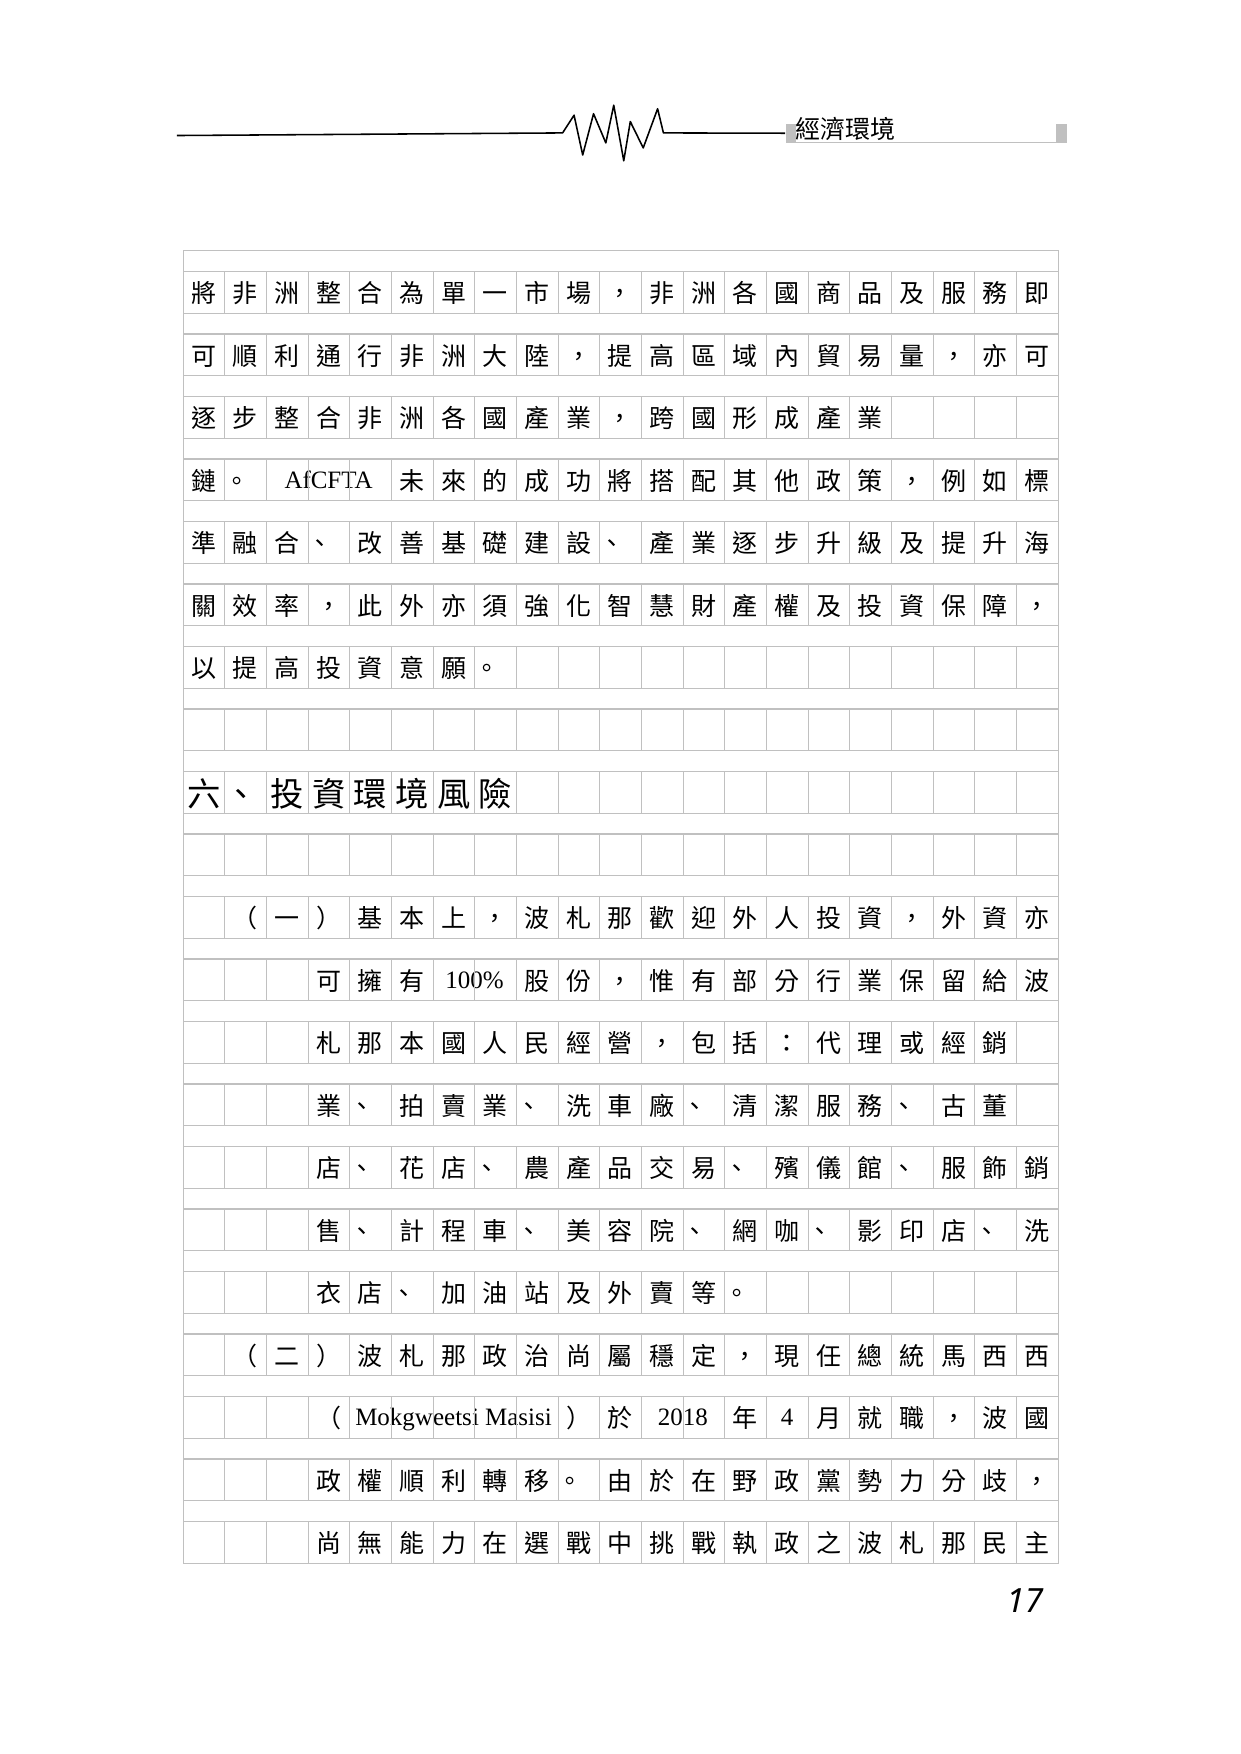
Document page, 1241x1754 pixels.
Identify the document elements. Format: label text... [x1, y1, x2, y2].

text 、 [225, 772, 266, 813]
text 風 [434, 772, 474, 813]
text 資 [309, 772, 349, 813]
text （一）基本上，波札那歡迎外人投資，外資亦可擁有100%股份，惟有部分行業保留給波札那本國人民經營，包括：代理或經銷業、拍賣業、洗車廠、清潔服務、古董店、花店、農產品交易、殯儀館、服飾銷售、計程車、美容院、網咖、影印店、洗衣店、加油站及外賣等。 [207, 1189, 1058, 1208]
text [975, 772, 1016, 813]
text （一）基本上，波札那歡迎外人投資，外資亦可擁有100%股份，惟有部分行業保留給波札那本國人民經營，包括：代理或經銷業、拍賣業、洗車廠、清潔服務、古董店、花店、農產品交易、殯儀館、服飾銷售、計程車、美容院、網咖、影印店、洗衣店、加油站及外賣等。 [207, 1001, 1058, 1021]
text （一）基本上，波札那歡迎外人投資，外資亦可擁有100%股份，惟有部分行業保留給波札那本國人民經營，包括：代理或經銷業、拍賣業、洗車廠、清潔服務、古董店、花店、農產品交易、殯儀館、服飾銷售、計程車、美容院、網咖、影印店、洗衣店、加油站及外賣等。 [207, 1126, 1058, 1146]
text 非洲聯盟（African Union）於2018年3月21日於盧安達舉行之會議正式宣布設立「非洲大陸自由貿易區」（African Continent Free Trade Area, AfCFTA），標示「非洲大陸自由貿易區」已完成法律架構，談判即將完成。「非洲大陸自由貿易區」（AfCFTA）展開談判時，全球充滿保護主義及反全球化主義，非洲各國莫不專注於如何刺激國內經濟成長，談判進展緩慢，加上非洲大陸因過往殖民遺留之區域劃分，市場被割裂不易整合。未來「非洲大陸自由貿易區」（AfCFTA）正式成立後，可將非洲整合為單一市場，非洲各國商品及服務即可順利通行非洲大陸，提高區域內貿易量，亦可逐步整合非洲各國產業，跨國形成產業鏈。AfCFTA未來的成功將搭配其他政策，例如標準融合、改善基礎建設、產業逐步升級及提升海關效率，此外亦須強化智慧財產權及投資保障，以提高投資意願。 [184, 439, 1058, 458]
text 境 [392, 772, 433, 813]
text [684, 772, 724, 813]
text [725, 772, 766, 813]
text 非洲聯盟（African Union）於2018年3月21日於盧安達舉行之會議正式宣布設立「非洲大陸自由貿易區」（African Continent Free Trade Area, AfCFTA），標示「非洲大陸自由貿易區」已完成法律架構，談判即將完成。「非洲大陸自由貿易區」（AfCFTA）展開談判時，全球充滿保護主義及反全球化主義，非洲各國莫不專注於如何刺激國內經濟成長，談判進展緩慢，加上非洲大陸因過往殖民遺留之區域劃分，市場被割裂不易整合。未來「非洲大陸自由貿易區」（AfCFTA）正式成立後，可將非洲整合為單一市場，非洲各國商品及服務即可順利通行非洲大陸，提高區域內貿易量，亦可逐步整合非洲各國產業，跨國形成產業鏈。AfCFTA未來的成功將搭配其他政策，例如標準融合、改善基礎建設、產業逐步升級及提升海關效率，此外亦須強化智慧財產權及投資保障，以提高投資意願。 [184, 501, 1058, 521]
text 非洲聯盟（African Union）於2018年3月21日於盧安達舉行之會議正式宣布設立「非洲大陸自由貿易區」（African Continent Free Trade Area, AfCFTA），標示「非洲大陸自由貿易區」已完成法律架構，談判即將完成。「非洲大陸自由貿易區」（AfCFTA）展開談判時，全球充滿保護主義及反全球化主義，非洲各國莫不專注於如何刺激國內經濟成長，談判進展緩慢，加上非洲大陸因過往殖民遺留之區域劃分，市場被割裂不易整合。未來「非洲大陸自由貿易區」（AfCFTA）正式成立後，可將非洲整合為單一市場，非洲各國商品及服務即可順利通行非洲大陸，提高區域內貿易量，亦可逐步整合非洲各國產業，跨國形成產業鏈。AfCFTA未來的成功將搭配其他政策，例如標準融合、改善基礎建設、產業逐步升級及提升海關效率，此外亦須強化智慧財產權及投資保障，以提高投資意願。 [184, 376, 1058, 396]
text （二）波札那政治尚屬穩定，現任總統馬西西（Mokgweetsi Masisi）於2018年4月就職，波國政權順利轉移。由於在野政黨勢力分歧，尚無能力在選戰中挑戰執政之波札那民主黨（Botswana Democratic Party, BDP）。 [207, 1439, 1058, 1458]
text 非洲聯盟（African Union）於2018年3月21日於盧安達舉行之會議正式宣布設立「非洲大陸自由貿易區」（African Continent Free Trade Area, AfCFTA），標示「非洲大陸自由貿易區」已完成法律架構，談判即將完成。「非洲大陸自由貿易區」（AfCFTA）展開談判時，全球充滿保護主義及反全球化主義，非洲各國莫不專注於如何刺激國內經濟成長，談判進展緩慢，加上非洲大陸因過往殖民遺留之區域劃分，市場被割裂不易整合。未來「非洲大陸自由貿易區」（AfCFTA）正式成立後，可將非洲整合為單一市場，非洲各國商品及服務即可順利通行非洲大陸，提高區域內貿易量，亦可逐步整合非洲各國產業，跨國形成產業鏈。AfCFTA未來的成功將搭配其他政策，例如標準融合、改善基礎建設、產業逐步升級及提升海關效率，此外亦須強化智慧財產權及投資保障，以提高投資意願。 [184, 564, 1058, 583]
text （二）波札那政治尚屬穩定，現任總統馬西西（Mokgweetsi Masisi）於2018年4月就職，波國政權順利轉移。由於在野政黨勢力分歧，尚無能力在選戰中挑戰執政之波札那民主黨（Botswana Democratic Party, BDP）。 [207, 1376, 1058, 1396]
text [934, 772, 974, 813]
text [1017, 772, 1058, 813]
text [892, 772, 933, 813]
text （二）波札那政治尚屬穩定，現任總統馬西西（Mokgweetsi Masisi）於2018年4月就職，波國政權順利轉移。由於在野政黨勢力分歧，尚無能力在選戰中挑戰執政之波札那民主黨（Botswana Democratic Party, BDP）。 [207, 1314, 1058, 1333]
text （一）基本上，波札那歡迎外人投資，外資亦可擁有100%股份，惟有部分行業保留給波札那本國人民經營，包括：代理或經銷業、拍賣業、洗車廠、清潔服務、古董店、花店、農產品交易、殯儀館、服飾銷售、計程車、美容院、網咖、影印店、洗衣店、加油站及外賣等。 [207, 939, 1058, 958]
text 投 [267, 772, 308, 813]
text [559, 772, 599, 813]
text [517, 772, 558, 813]
text 六 [184, 772, 224, 813]
text 非洲聯盟（African Union）於2018年3月21日於盧安達舉行之會議正式宣布設立「非洲大陸自由貿易區」（African Continent Free Trade Area, AfCFTA），標示「非洲大陸自由貿易區」已完成法律架構，談判即將完成。「非洲大陸自由貿易區」（AfCFTA）展開談判時，全球充滿保護主義及反全球化主義，非洲各國莫不專注於如何刺激國內經濟成長，談判進展緩慢，加上非洲大陸因過往殖民遺留之區域劃分，市場被割裂不易整合。未來「非洲大陸自由貿易區」（AfCFTA）正式成立後，可將非洲整合為單一市場，非洲各國商品及服務即可順利通行非洲大陸，提高區域內貿易量，亦可逐步整合非洲各國產業，跨國形成產業鏈。AfCFTA未來的成功將搭配其他政策，例如標準融合、改善基礎建設、產業逐步升級及提升海關效率，此外亦須強化智慧財產權及投資保障，以提高投資意願。 [184, 314, 1058, 333]
text [850, 772, 891, 813]
text [642, 772, 683, 813]
text [184, 751, 1058, 771]
text （一）基本上，波札那歡迎外人投資，外資亦可擁有100%股份，惟有部分行業保留給波札那本國人民經營，包括：代理或經銷業、拍賣業、洗車廠、清潔服務、古董店、花店、農產品交易、殯儀館、服飾銷售、計程車、美容院、網咖、影印店、洗衣店、加油站及外賣等。 [207, 1064, 1058, 1083]
text 險 [475, 772, 516, 813]
text （一）基本上，波札那歡迎外人投資，外資亦可擁有100%股份，惟有部分行業保留給波札那本國人民經營，包括：代理或經銷業、拍賣業、洗車廠、清潔服務、古董店、花店、農產品交易、殯儀館、服飾銷售、計程車、美容院、網咖、影印店、洗衣店、加油站及外賣等。 [207, 1251, 1058, 1271]
text （一）基本上，波札那歡迎外人投資，外資亦可擁有100%股份，惟有部分行業保留給波札那本國人民經營，包括：代理或經銷業、拍賣業、洗車廠、清潔服務、古董店、花店、農產品交易、殯儀館、服飾銷售、計程車、美容院、網咖、影印店、洗衣店、加油站及外賣等。 [207, 876, 1058, 896]
text [767, 772, 808, 813]
text 環 [350, 772, 391, 813]
text 非洲聯盟（African Union）於2018年3月21日於盧安達舉行之會議正式宣布設立「非洲大陸自由貿易區」（African Continent Free Trade Area, AfCFTA），標示「非洲大陸自由貿易區」已完成法律架構，談判即將完成。「非洲大陸自由貿易區」（AfCFTA）展開談判時，全球充滿保護主義及反全球化主義，非洲各國莫不專注於如何刺激國內經濟成長，談判進展緩慢，加上非洲大陸因過往殖民遺留之區域劃分，市場被割裂不易整合。未來「非洲大陸自由貿易區」（AfCFTA）正式成立後，可將非洲整合為單一市場，非洲各國商品及服務即可順利通行非洲大陸，提高區域內貿易量，亦可逐步整合非洲各國產業，跨國形成產業鏈。AfCFTA未來的成功將搭配其他政策，例如標準融合、改善基礎建設、產業逐步升級及提升海關效率，此外亦須強化智慧財產權及投資保障，以提高投資意願。 [184, 626, 1058, 646]
text [809, 772, 849, 813]
text [600, 772, 641, 813]
text 非洲聯盟（African Union）於2018年3月21日於盧安達舉行之會議正式宣布設立「非洲大陸自由貿易區」（African Continent Free Trade Area, AfCFTA），標示「非洲大陸自由貿易區」已完成法律架構，談判即將完成。「非洲大陸自由貿易區」（AfCFTA）展開談判時，全球充滿保護主義及反全球化主義，非洲各國莫不專注於如何刺激國內經濟成長，談判進展緩慢，加上非洲大陸因過往殖民遺留之區域劃分，市場被割裂不易整合。未來「非洲大陸自由貿易區」（AfCFTA）正式成立後，可將非洲整合為單一市場，非洲各國商品及服務即可順利通行非洲大陸，提高區域內貿易量，亦可逐步整合非洲各國產業，跨國形成產業鏈。AfCFTA未來的成功將搭配其他政策，例如標準融合、改善基礎建設、產業逐步升級及提升海關效率，此外亦須強化智慧財產權及投資保障，以提高投資意願。 [184, 251, 1058, 271]
text （二）波札那政治尚屬穩定，現任總統馬西西（Mokgweetsi Masisi）於2018年4月就職，波國政權順利轉移。由於在野政黨勢力分歧，尚無能力在選戰中挑戰執政之波札那民主黨（Botswana Democratic Party, BDP）。 [207, 1501, 1058, 1521]
